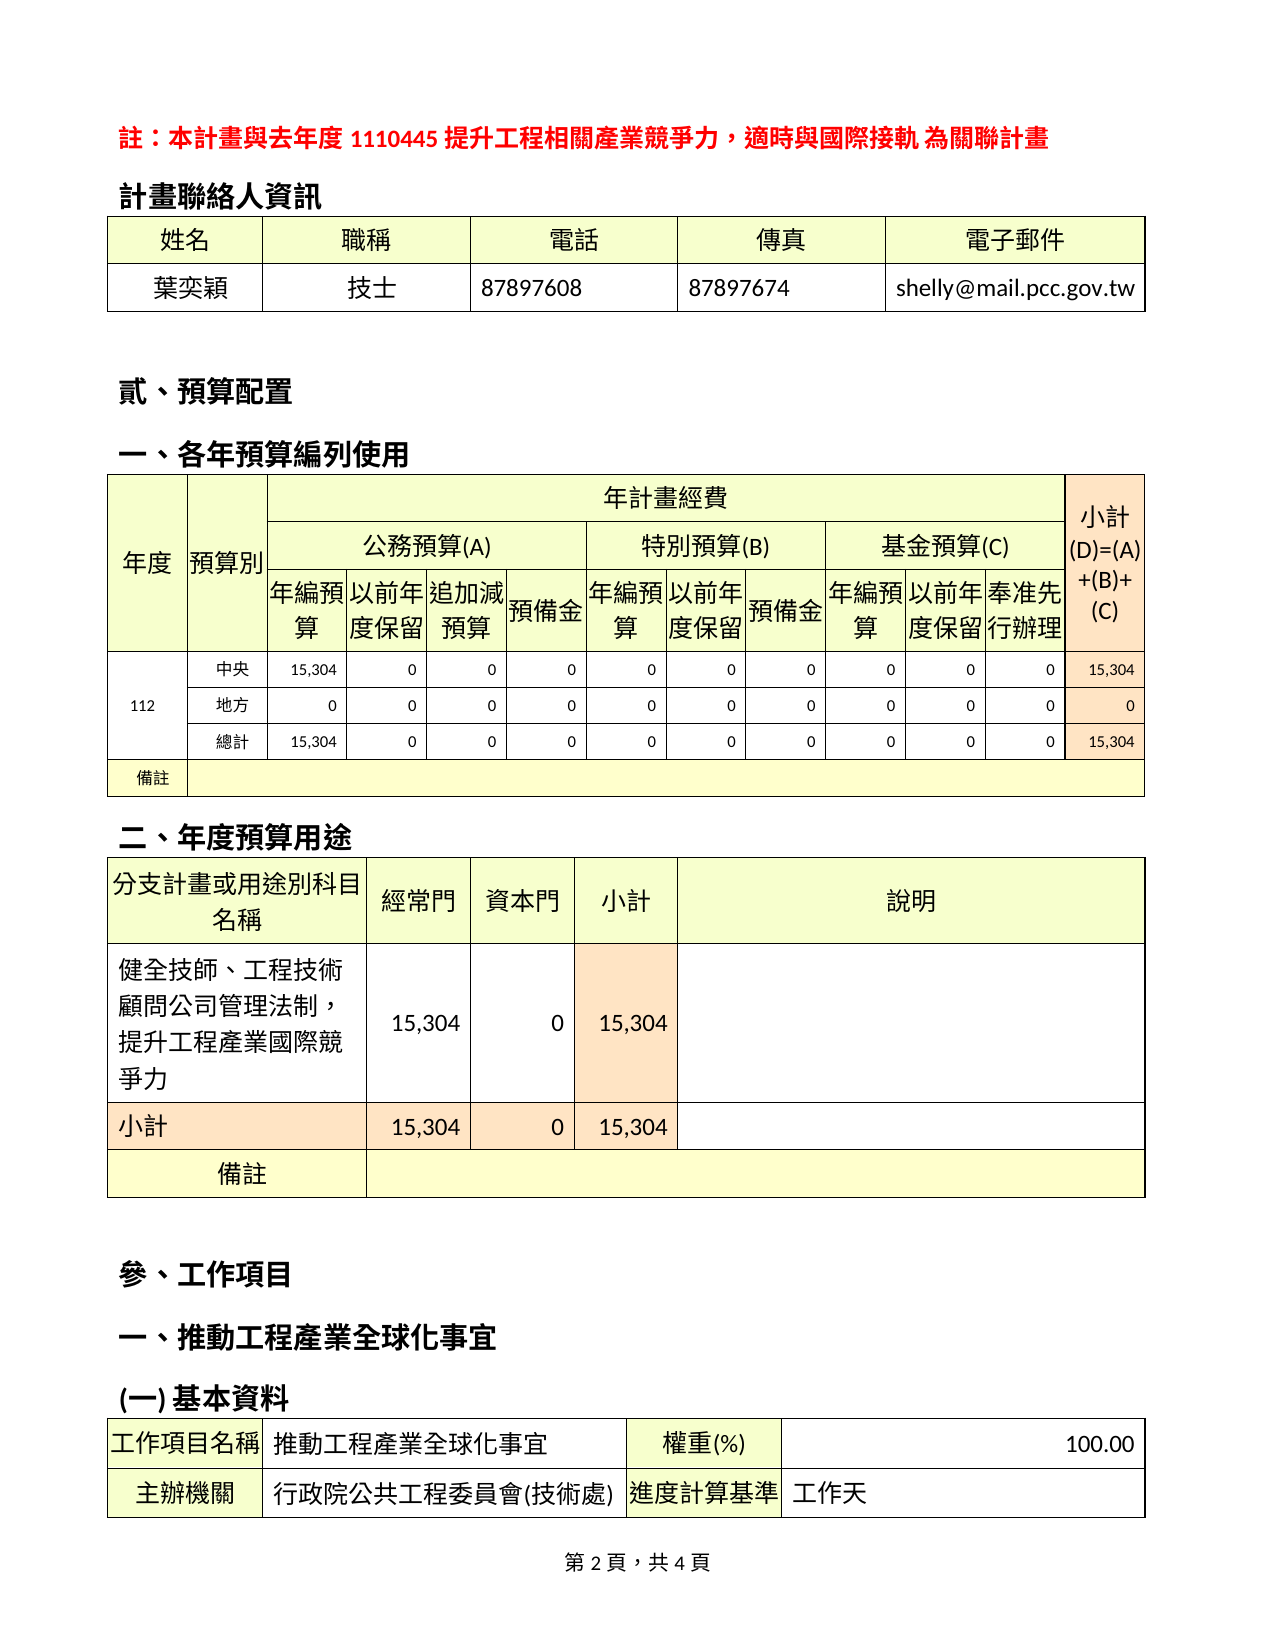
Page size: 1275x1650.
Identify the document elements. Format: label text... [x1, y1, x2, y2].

table_cell 0 [826, 688, 905, 723]
table_cell 15,304 [1066, 724, 1144, 759]
table_cell 基金預算(C) [826, 522, 1064, 569]
table_cell 小計 [108, 1103, 366, 1149]
table_cell 15,304 [1066, 652, 1144, 687]
table_header 推動工程產業全球化事宜 [263, 1419, 626, 1467]
table_cell 112 [108, 652, 187, 759]
table_cell 中央 [188, 652, 267, 687]
table_cell 0 [507, 652, 586, 687]
table_cell 0 [471, 944, 574, 1102]
table_cell 以前年度保留 [667, 570, 745, 651]
table_header 職稱 [263, 217, 470, 263]
table_cell 以前年度保留 [906, 570, 985, 651]
table_cell 0 [667, 652, 745, 687]
table_cell 0 [746, 652, 825, 687]
text 註：本計畫與去年度 1110445 提升工程相關產業競爭力，適時與國際接軌 為關聯計畫 [119, 119, 1156, 155]
table_cell 0 [906, 688, 985, 723]
table_cell 0 [906, 724, 985, 759]
table_cell 工作天 [782, 1469, 1144, 1517]
table_cell 備註 [108, 1150, 366, 1197]
table_header 傳真 [678, 217, 885, 263]
table_header 說明 [678, 858, 1144, 943]
table_cell 年編預算 [268, 570, 346, 651]
table_cell 0 [587, 688, 666, 723]
table_cell 行政院公共工程委員會(技術處) [263, 1469, 626, 1517]
text 一、推動工程產業全球化事宜 [119, 1315, 1156, 1357]
table_cell 技士 [263, 264, 470, 311]
table_cell 0 [507, 724, 586, 759]
table_cell 87897608 [471, 264, 677, 311]
table_header 電子郵件 [886, 217, 1144, 263]
table_cell [367, 1150, 1144, 1197]
table_cell 0 [507, 688, 586, 723]
text 計畫聯絡人資訊 [119, 176, 1156, 216]
table_cell [678, 944, 1144, 1102]
table_header 資本門 [471, 858, 574, 943]
table_header 分支計畫或用途別科目名稱 [108, 858, 366, 943]
table_cell 年編預算 [587, 570, 666, 651]
table_cell shelly@mail.pcc.gov.tw [886, 264, 1144, 311]
text 一、各年預算編列使用 [119, 431, 1156, 474]
table_cell 健全技師、工程技術顧問公司管理法制，提升工程產業國際競爭力 [108, 944, 366, 1102]
table_cell 0 [826, 652, 905, 687]
table_header 姓名 [108, 217, 262, 263]
table_cell 0 [347, 724, 426, 759]
table_cell 0 [746, 688, 825, 723]
table_cell 0 [667, 724, 745, 759]
table_cell 0 [268, 688, 346, 723]
table_header 經常門 [367, 858, 470, 943]
table_header 電話 [471, 217, 677, 263]
table_header 小計 (D)=(A)+(B)+(C) [1066, 475, 1144, 651]
table_cell [188, 760, 1144, 796]
table_cell 以前年度保留 [347, 570, 426, 651]
text 貳、預算配置 [119, 368, 1156, 411]
table_cell 葉奕穎 [108, 264, 262, 311]
table_cell 公務預算(A) [268, 522, 586, 569]
table_header 小計 [575, 858, 677, 943]
table_cell 0 [471, 1103, 574, 1149]
table_cell 0 [427, 688, 506, 723]
table_cell 15,304 [575, 1103, 677, 1149]
table_cell 進度計算基準 [627, 1469, 781, 1517]
table_header 工作項目名稱 [108, 1419, 262, 1467]
table_cell 15,304 [575, 944, 677, 1102]
table_cell 0 [587, 652, 666, 687]
text 參、工作項目 [119, 1254, 1156, 1294]
table_cell 0 [986, 724, 1064, 759]
table_header 100.00 [782, 1419, 1144, 1467]
table_header 年度 [108, 475, 187, 651]
table_cell 年編預算 [826, 570, 905, 651]
table_cell 地方 [188, 688, 267, 723]
table_header 年計畫經費 [268, 475, 1064, 521]
table_cell 0 [347, 652, 426, 687]
table_header 預算別 [188, 475, 267, 651]
table_cell 0 [427, 724, 506, 759]
table_cell 87897674 [678, 264, 885, 311]
table_cell 追加減預算 [427, 570, 506, 651]
table_header 權重(%) [627, 1419, 781, 1467]
table_cell 15,304 [367, 944, 470, 1102]
table_cell 0 [347, 688, 426, 723]
table_cell 0 [906, 652, 985, 687]
table_cell 特別預算(B) [587, 522, 825, 569]
text (一) 基本資料 [119, 1378, 1156, 1418]
table_cell 0 [746, 724, 825, 759]
table_cell 0 [587, 724, 666, 759]
table_cell 預備金 [746, 570, 825, 651]
table_cell 0 [427, 652, 506, 687]
table_cell 0 [986, 652, 1064, 687]
table_cell 15,304 [367, 1103, 470, 1149]
table_cell 預備金 [507, 570, 586, 651]
table_cell 備註 [108, 760, 187, 796]
table_cell 0 [1066, 688, 1144, 723]
table_cell 0 [667, 688, 745, 723]
table_cell 0 [986, 688, 1064, 723]
table_cell 總計 [188, 724, 267, 759]
table_cell 主辦機關 [108, 1469, 262, 1517]
table_cell 15,304 [268, 724, 346, 759]
table_cell 0 [826, 724, 905, 759]
table_cell 奉准先行辦理 [986, 570, 1064, 651]
table_cell [678, 1103, 1144, 1149]
table_cell 15,304 [268, 652, 346, 687]
text 二、年度預算用途 [119, 817, 1156, 857]
